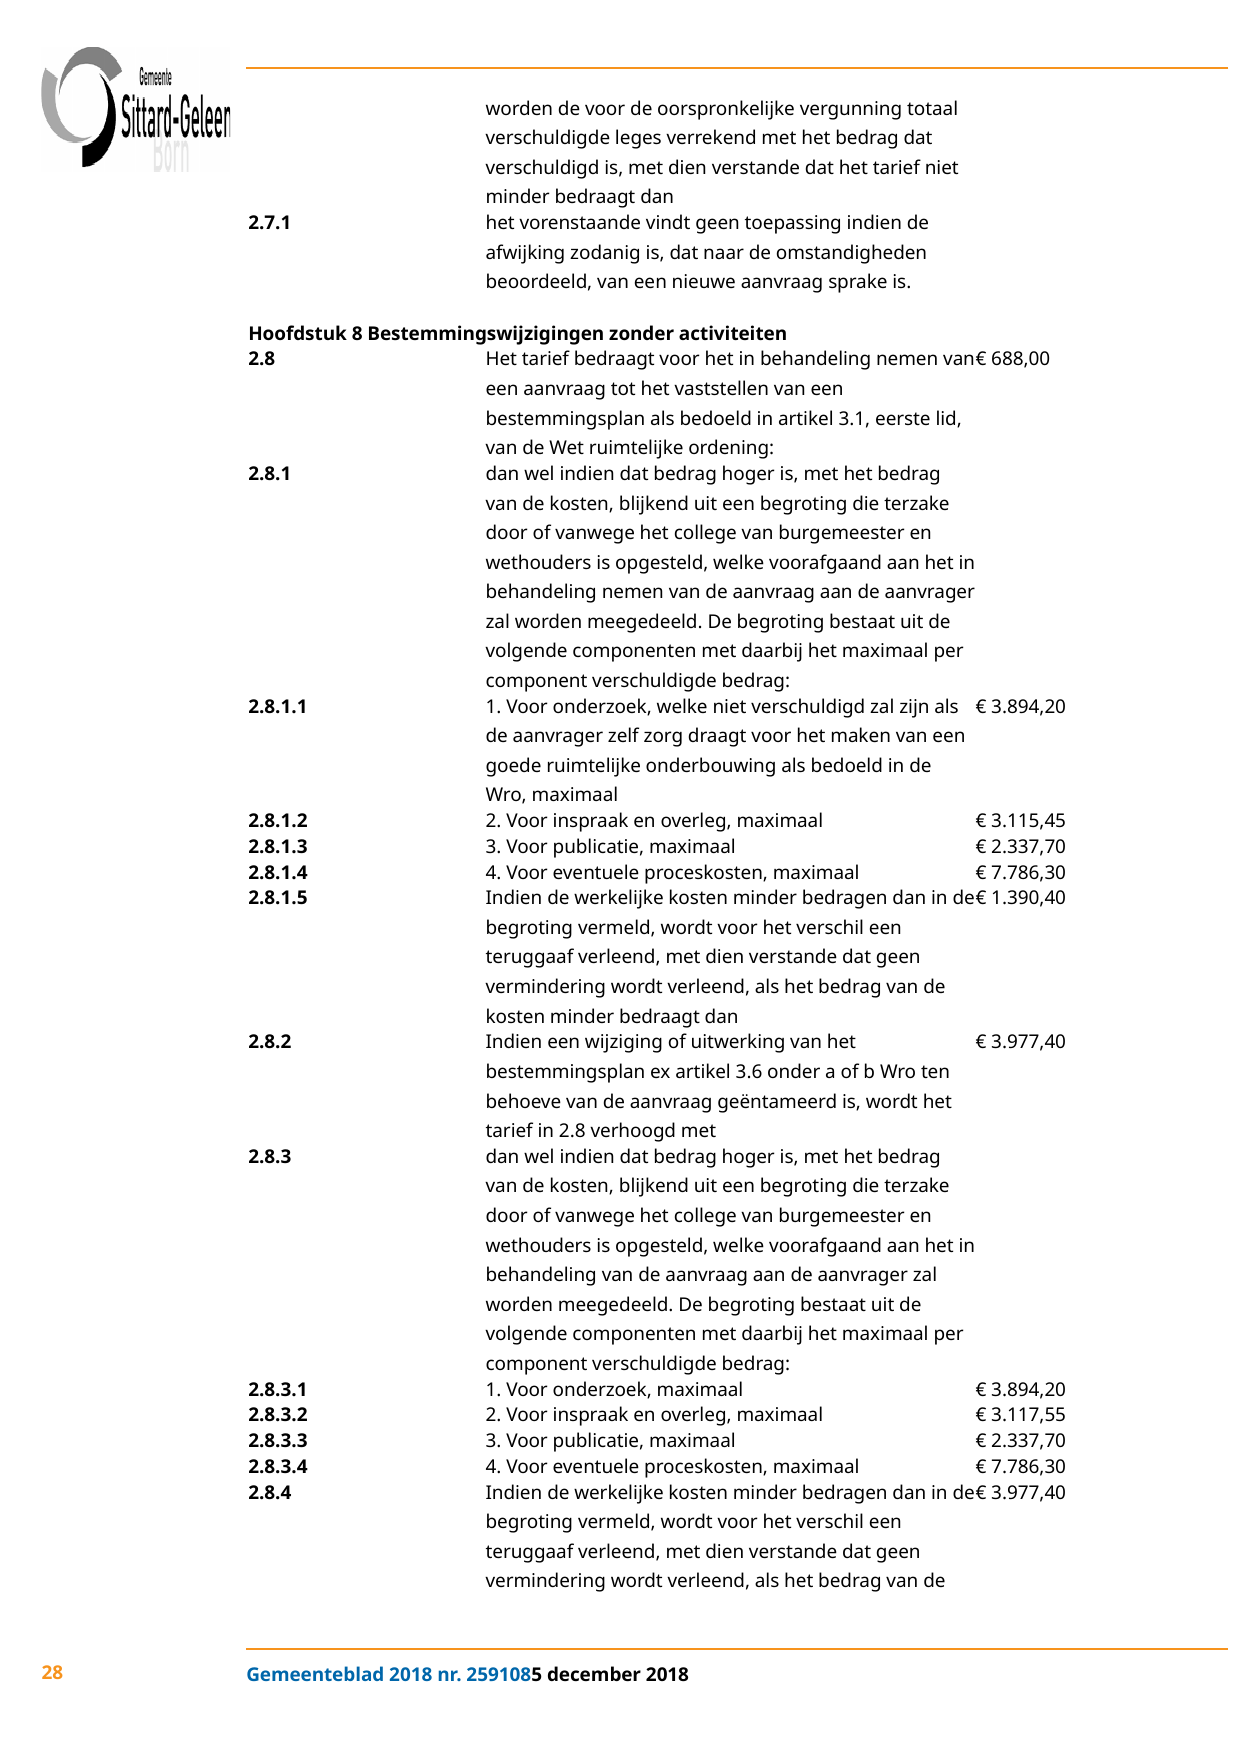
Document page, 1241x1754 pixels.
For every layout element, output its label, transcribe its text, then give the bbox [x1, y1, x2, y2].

table_cell 3. Voor publicatie, maximaal [485, 1428, 975, 1453]
table_cell Indien de werkelijke kosten minder bedragen dan in de begroting vermeld, wordt voor het verschil een teruggaaf verleend, met dien verstande dat geen vermindering wordt verleend, als het bedrag van de [485, 1479, 975, 1593]
table_cell € 3.117,55 [975, 1402, 1152, 1427]
table_cell € 3.977,40 [975, 1479, 1152, 1593]
table_cell 2.8.1.5 [248, 885, 485, 1029]
table_cell dan wel indien dat bedrag hoger is, met het bedrag van de kosten, blijkend uit een begroting die terzake door of vanwege het college van burgemeester en wethouders is opgesteld, welke voorafgaand aan het in behandeling van de aanvraag aan de aanvrager zal worden meegedeeld. De begroting bestaat uit de volgende componenten met daarbij het maximaal per component verschuldigde bedrag: [485, 1143, 975, 1376]
table_cell 4. Voor eventuele proceskosten, maximaal [485, 1453, 975, 1479]
table_cell 2. Voor inspraak en overleg, maximaal [485, 1402, 975, 1427]
table_cell 2.8.4 [248, 1479, 485, 1593]
table_cell 4. Voor eventuele proceskosten, maximaal [485, 859, 975, 884]
table_cell [975, 95, 1152, 209]
table_cell € 3.977,40 [975, 1029, 1152, 1143]
table_cell € 2.337,70 [975, 833, 1152, 859]
table_cell 3. Voor publicatie, maximaal [485, 833, 975, 859]
table_cell 2.7.1 [248, 209, 485, 294]
table_cell 2.8.3.1 [248, 1376, 485, 1402]
table_cell 2.8.3.3 [248, 1428, 485, 1453]
table_cell € 3.894,20 [975, 693, 1152, 807]
table_cell [975, 294, 1152, 320]
table_cell 2.8.1 [248, 460, 485, 693]
table_cell [485, 294, 975, 320]
picture [41, 47, 231, 172]
table_cell het vorenstaande vindt geen toepassing indien de afwijking zodanig is, dat naar de omstandigheden beoordeeld, van een nieuwe aanvraag sprake is. [485, 209, 975, 294]
table_cell € 7.786,30 [975, 1453, 1152, 1479]
table_cell 2.8.3 [248, 1143, 485, 1376]
table_cell Indien de werkelijke kosten minder bedragen dan in de begroting vermeld, wordt voor het verschil een teruggaaf verleend, met dien verstande dat geen vermindering wordt verleend, als het bedrag van de kosten minder bedraagt dan [485, 885, 975, 1029]
table_cell 2.8.1.2 [248, 808, 485, 833]
table_cell € 7.786,30 [975, 859, 1152, 884]
table_cell Hoofdstuk 8 Bestemmingswijzigingen zonder activiteiten [248, 320, 975, 346]
table_cell [975, 1143, 1152, 1376]
table_cell 2. Voor inspraak en overleg, maximaal [485, 808, 975, 833]
table_cell [248, 294, 485, 320]
table_cell 2.8.1.3 [248, 833, 485, 859]
table_cell € 3.115,45 [975, 808, 1152, 833]
table_cell 2.8.2 [248, 1029, 485, 1143]
table_cell 2.8 [248, 346, 485, 460]
table_cell dan wel indien dat bedrag hoger is, met het bedrag van de kosten, blijkend uit een begroting die terzake door of vanwege het college van burgemeester en wethouders is opgesteld, welke voorafgaand aan het in behandeling nemen van de aanvraag aan de aanvrager zal worden meegedeeld. De begroting bestaat uit de volgende componenten met daarbij het maximaal per component verschuldigde bedrag: [485, 460, 975, 693]
table_cell [975, 460, 1152, 693]
table_cell 1. Voor onderzoek, maximaal [485, 1376, 975, 1402]
table_cell [975, 209, 1152, 294]
table_cell 2.8.3.2 [248, 1402, 485, 1427]
table_cell Het tarief bedraagt voor het in behandeling nemen van een aanvraag tot het vaststellen van een bestemmingsplan als bedoeld in artikel 3.1, eerste lid, van de Wet ruimtelijke ordening: [485, 346, 975, 460]
table_cell € 2.337,70 [975, 1428, 1152, 1453]
table_cell € 3.894,20 [975, 1376, 1152, 1402]
table_cell 2.8.1.1 [248, 693, 485, 807]
table_cell worden de voor de oorspronkelijke vergunning totaal verschuldigde leges verrekend met het bedrag dat verschuldigd is, met dien verstande dat het tarief niet minder bedraagt dan [485, 95, 975, 209]
table_cell Indien een wijziging of uitwerking van het bestemmingsplan ex artikel 3.6 onder a of b Wro ten behoeve van de aanvraag geëntameerd is, wordt het tarief in 2.8 verhoogd met [485, 1029, 975, 1143]
table_cell 1. Voor onderzoek, welke niet verschuldigd zal zijn als de aanvrager zelf zorg draagt voor het maken van een goede ruimtelijke onderbouwing als bedoeld in de Wro, maximaal [485, 693, 975, 807]
table_cell [975, 320, 1152, 346]
table_cell € 688,00 [975, 346, 1152, 460]
table_cell [248, 95, 485, 209]
table_cell 2.8.3.4 [248, 1453, 485, 1479]
table_cell 2.8.1.4 [248, 859, 485, 884]
table_cell € 1.390,40 [975, 885, 1152, 1029]
